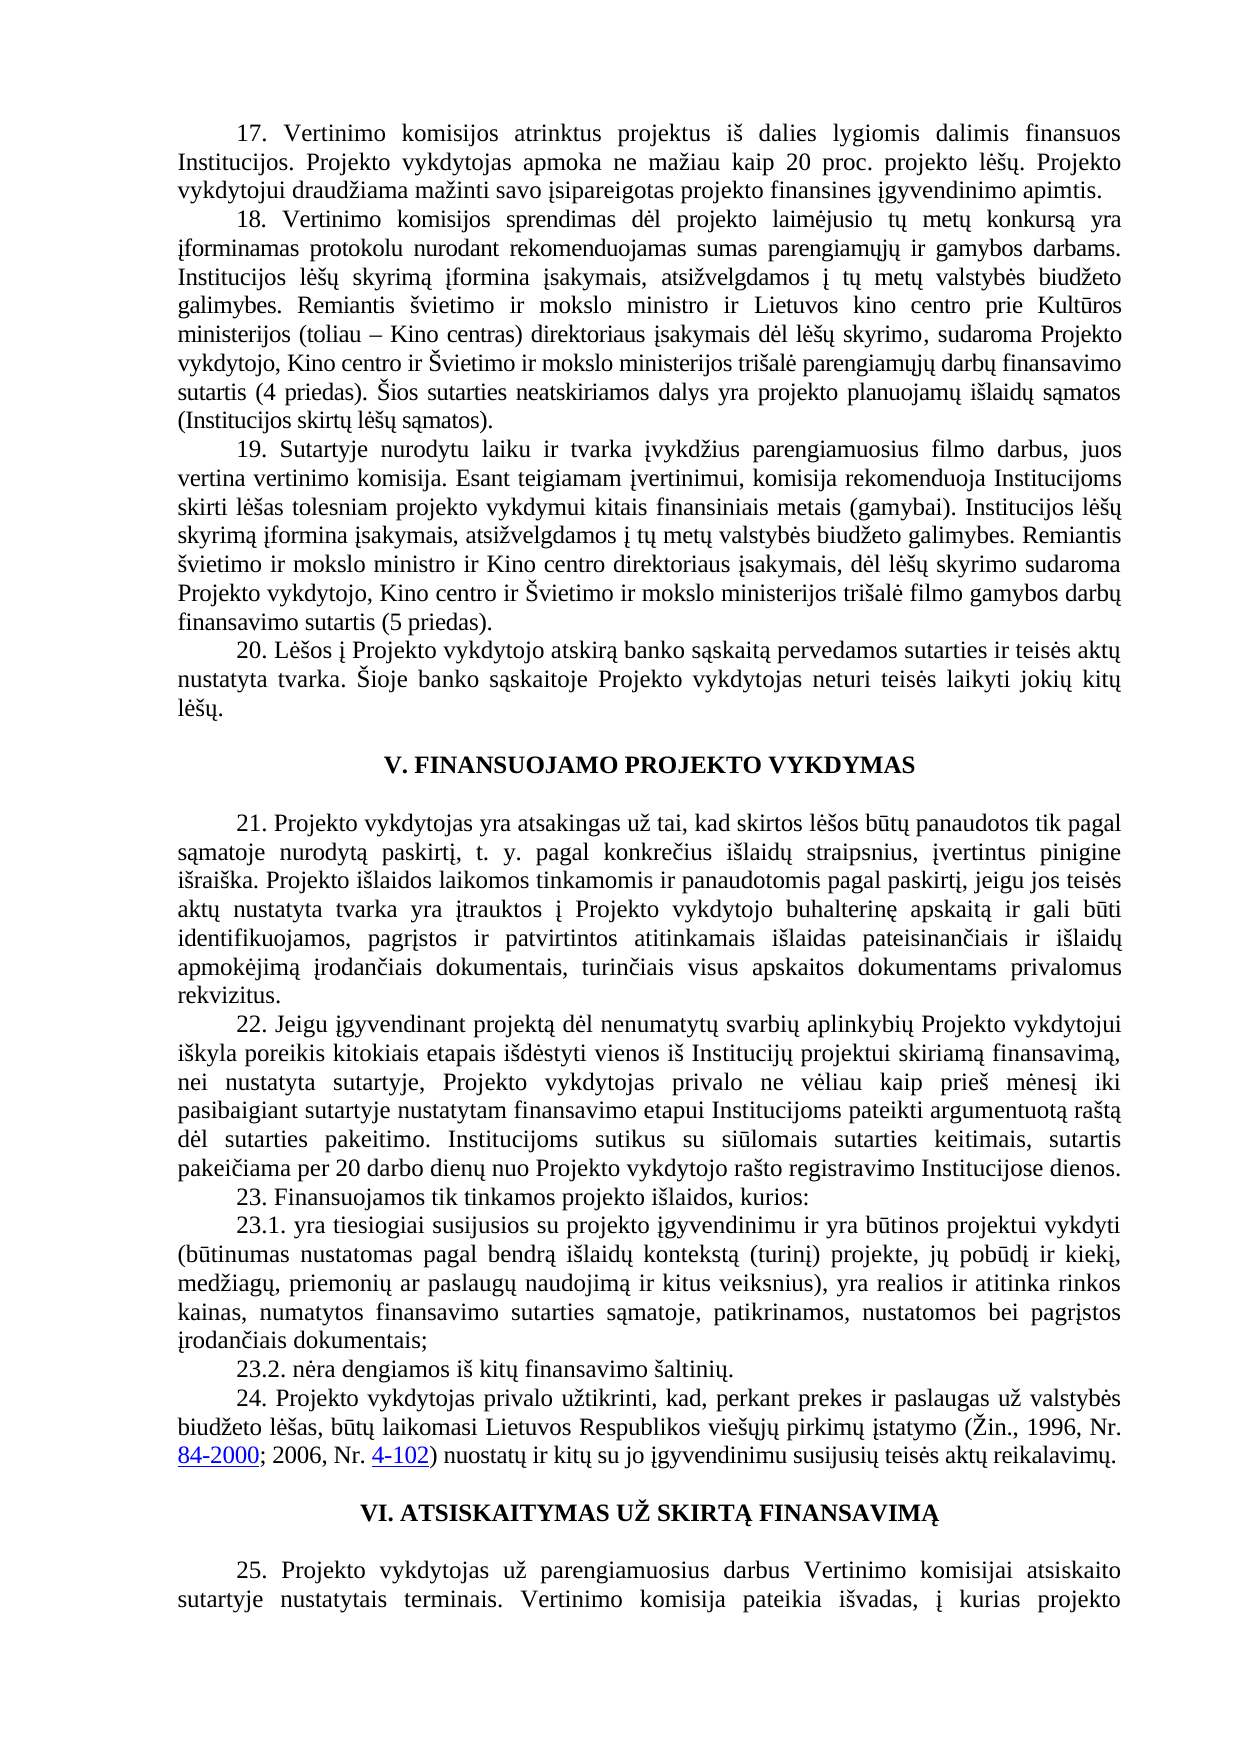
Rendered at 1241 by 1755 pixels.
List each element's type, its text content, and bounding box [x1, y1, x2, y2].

text 24. Projekto vykdytojas privalo užtikrinti, kad, perkant prekes ir paslaugas už valstybės biudžeto lėšas, būtų laikomasi Lietuvos Respublikos viešųjų pirkimų įstatymo (Žin., 1996, Nr. 84-2000; 2006, Nr. 4-102) nuostatų ir kitų su jo įgyvendinimu susijusių teisės aktų reikalavimų. [177, 1383, 1122, 1469]
text 21. Projekto vykdytojas yra atsakingas už tai, kad skirtos lėšos būtų panaudotos tik pagal sąmatoje nurodytą paskirtį, t. y. pagal konkrečius išlaidų straipsnius, įvertintus pinigine išraiška. Projekto išlaidos laikomos tinkamomis ir panaudotomis pagal paskirtį, jeigu jos teisės aktų nustatyta tvarka yra įtrauktos į Projekto vykdytojo buhalterinę apskaitą ir gali būti identifikuojamos, pagrįstos ir patvirtintos atitinkamais išlaidas pateisinančiais ir išlaidų apmokėjimą įrodančiais dokumentais, turinčiais visus apskaitos dokumentams privalomus rekvizitus. [177, 808, 1122, 1009]
text 23.1. yra tiesiogiai susijusios su projekto įgyvendinimu ir yra būtinos projektui vykdyti (būtinumas nustatomas pagal bendrą išlaidų kontekstą (turinį) projekte, jų pobūdį ir kiekį, medžiagų, priemonių ar paslaugų naudojimą ir kitus veiksnius), yra realios ir atitinka rinkos kainas, numatytos finansavimo sutarties sąmatoje, patikrinamos, nustatomos bei pagrįstos įrodančiais dokumentais; [177, 1211, 1122, 1354]
text 19. Sutartyje nurodytu laiku ir tvarka įvykdžius parengiamuosius filmo darbus, juos vertina vertinimo komisija. Esant teigiamam įvertinimui, komisija rekomenduoja Institucijoms skirti lėšas tolesniam projekto vykdymui kitais finansiniais metais (gamybai). Institucijos lėšų skyrimą įformina įsakymais, atsižvelgdamos į tų metų valstybės biudžeto galimybes. Remiantis švietimo ir mokslo ministro ir Kino centro direktoriaus įsakymais, dėl lėšų skyrimo sudaroma Projekto vykdytojo, Kino centro ir Švietimo ir mokslo ministerijos trišalė filmo gamybos darbų finansavimo sutartis (5 priedas). [177, 434, 1122, 636]
text 18. Vertinimo komisijos sprendimas dėl projekto laimėjusio tų metų konkursą yra įforminamas protokolu nurodant rekomenduojamas sumas parengiamųjų ir gamybos darbams. Institucijos lėšų skyrimą įformina įsakymais, atsižvelgdamos į tų metų valstybės biudžeto galimybes. Remiantis švietimo ir mokslo ministro ir Lietuvos kino centro prie Kultūros ministerijos (toliau – Kino centras) direktoriaus įsakymais dėl lėšų skyrimo, sudaroma Projekto vykdytojo, Kino centro ir Švietimo ir mokslo ministerijos trišalė parengiamųjų darbų finansavimo sutartis (4 priedas). Šios sutarties neatskiriamos dalys yra projekto planuojamų išlaidų sąmatos (Institucijos skirtų lėšų sąmatos). [177, 204, 1122, 434]
text 20. Lėšos į Projekto vykdytojo atskirą banko sąskaitą pervedamos sutarties ir teisės aktų nustatyta tvarka. Šioje banko sąskaitoje Projekto vykdytojas neturi teisės laikyti jokių kitų lėšų. [177, 636, 1122, 722]
text V. FINANSUOJAMO PROJEKTO VYKDYMAS [177, 751, 1122, 779]
text 17. Vertinimo komisijos atrinktus projektus iš dalies lygiomis dalimis finansuos Institucijos. Projekto vykdytojas apmoka ne mažiau kaip 20 proc. projekto lėšų. Projekto vykdytojui draudžiama mažinti savo įsipareigotas projekto finansines įgyvendinimo apimtis. [177, 118, 1122, 204]
text 23. Finansuojamos tik tinkamos projekto išlaidos, kurios: [177, 1182, 1122, 1211]
text VI. ATSISKAITYMAS UŽ SKIRTĄ FINANSAVIMĄ [177, 1498, 1122, 1527]
text 25. Projekto vykdytojas už parengiamuosius darbus Vertinimo komisijai atsiskaito sutartyje nustatytais terminais. Vertinimo komisija pateikia išvadas, į kurias projekto [177, 1556, 1122, 1613]
text 23.2. nėra dengiamos iš kitų finansavimo šaltinių. [177, 1354, 1122, 1383]
text 22. Jeigu įgyvendinant projektą dėl nenumatytų svarbių aplinkybių Projekto vykdytojui iškyla poreikis kitokiais etapais išdėstyti vienos iš Institucijų projektui skiriamą finansavimą, nei nustatyta sutartyje, Projekto vykdytojas privalo ne vėliau kaip prieš mėnesį iki pasibaigiant sutartyje nustatytam finansavimo etapui Institucijoms pateikti argumentuotą raštą dėl sutarties pakeitimo. Institucijoms sutikus su siūlomais sutarties keitimais, sutartis pakeičiama per 20 darbo dienų nuo Projekto vykdytojo rašto registravimo Institucijose dienos. [177, 1009, 1122, 1182]
